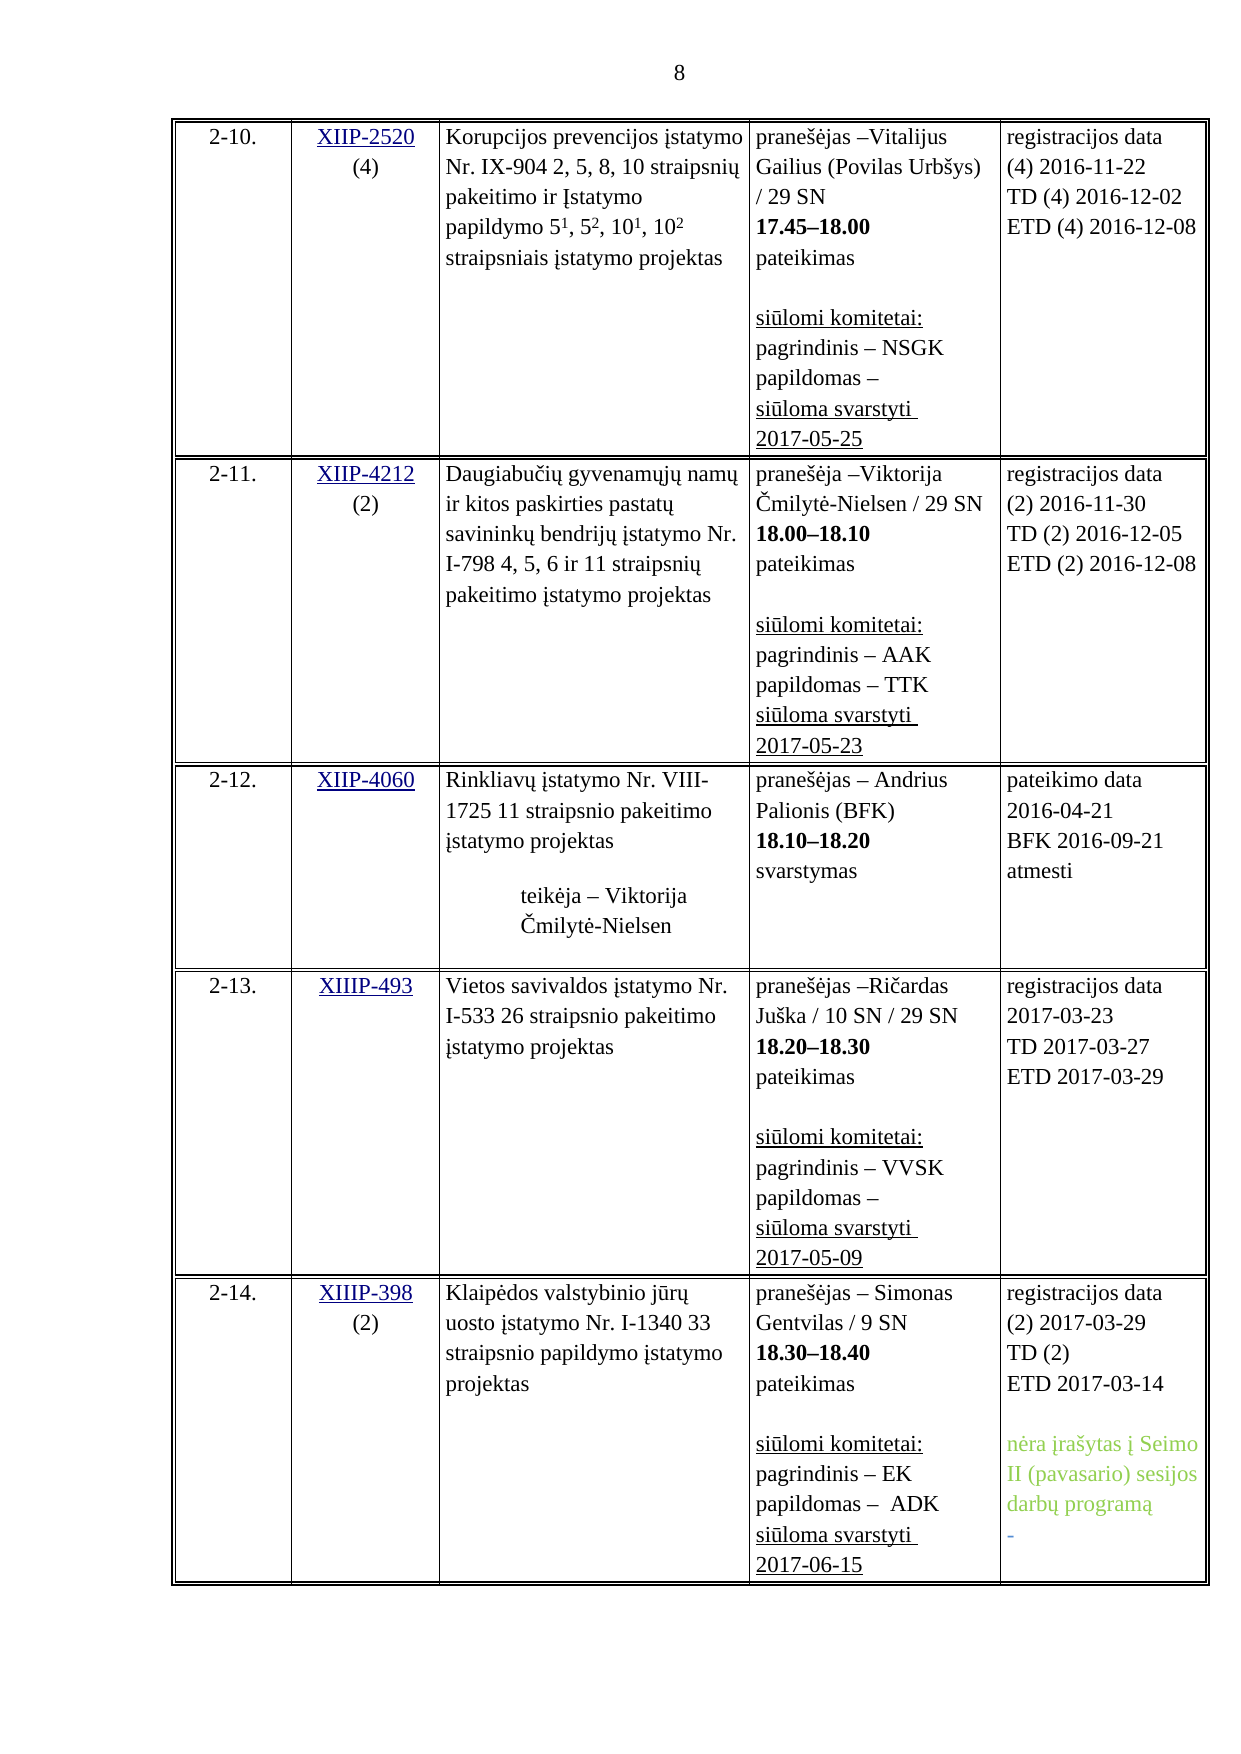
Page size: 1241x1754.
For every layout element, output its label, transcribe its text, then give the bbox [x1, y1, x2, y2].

table_cell Korupcijos prevencijos įstatymo Nr. IX-904 2, 5, 8, 10 straipsnių pakeitimo ir Įstatymo papildymo 51, 52, 101, 102 straipsniais įstatymo projektas [440, 123, 749, 455]
table_cell pranešėjas – Andrius Palionis (BFK) 18.10–18.20 svarstymas [750, 767, 1000, 968]
table_cell XIIP-4060 [292, 767, 439, 968]
table_cell 2-12. [176, 767, 291, 968]
table_cell registracijos data (2) 2016-11-30 TD (2) 2016-12-05 ETD (2) 2016-12-08 [1001, 460, 1205, 762]
table_cell 2-13. [176, 972, 291, 1274]
table_cell XIIIP-493 [292, 972, 439, 1274]
table_cell pranešėjas –Ričardas Juška / 10 SN / 29 SN 18.20–18.30 pateikimas siūlomi komitetai: pagrindinis – VVSK papildomas – siūloma svarstyti 2017-05-09 [750, 972, 1000, 1274]
table_cell registracijos data 2017-03-23 TD 2017-03-27 ETD 2017-03-29 [1001, 972, 1205, 1274]
table_cell registracijos data (4) 2016-11-22 TD (4) 2016-12-02 ETD (4) 2016-12-08 [1001, 123, 1205, 455]
table_cell Klaipėdos valstybinio jūrų uosto įstatymo Nr. I-1340 33 straipsnio papildymo įstatymo projektas [440, 1279, 749, 1581]
table_cell Rinkliavų įstatymo Nr. VIII-1725 11 straipsnio pakeitimo įstatymo projektas teikėja – Viktorija Čmilytė-Nielsen [440, 767, 749, 968]
table_cell Daugiabučių gyvenamųjų namų ir kitos paskirties pastatų savininkų bendrijų įstatymo Nr. I-798 4, 5, 6 ir 11 straipsnių pakeitimo įstatymo projektas [440, 460, 749, 762]
table_cell 2-10. [176, 123, 291, 455]
table_cell 2-11. [176, 460, 291, 762]
table_cell pranešėja –Viktorija Čmilytė-Nielsen / 29 SN 18.00–18.10 pateikimas siūlomi komitetai: pagrindinis – AAK papildomas – TTK siūloma svarstyti 2017-05-23 [750, 460, 1000, 762]
table_cell 2-14. [176, 1279, 291, 1581]
table_cell XIIP-2520 (4) [292, 123, 439, 455]
table_cell pranešėjas – Simonas Gentvilas / 9 SN 18.30–18.40 pateikimas siūlomi komitetai: pagrindinis – EK papildomas – ADK siūloma svarstyti 2017-06-15 [750, 1279, 1000, 1581]
table_cell pateikimo data 2016-04-21 BFK 2016-09-21 atmesti [1001, 767, 1205, 968]
table_cell XIIP-4212 (2) [292, 460, 439, 762]
table_cell Vietos savivaldos įstatymo Nr. I-533 26 straipsnio pakeitimo įstatymo projektas [440, 972, 749, 1274]
table_cell pranešėjas –Vitalijus Gailius (Povilas Urbšys) / 29 SN 17.45–18.00 pateikimas siūlomi komitetai: pagrindinis – NSGK papildomas – siūloma svarstyti 2017-05-25 [750, 123, 1000, 455]
table_cell XIIIP-398 (2) [292, 1279, 439, 1581]
table_cell registracijos data (2) 2017-03-29 TD (2) ETD 2017-03-14 nėra įrašytas į Seimo II (pavasario) sesijos darbų programą - [1001, 1279, 1205, 1581]
